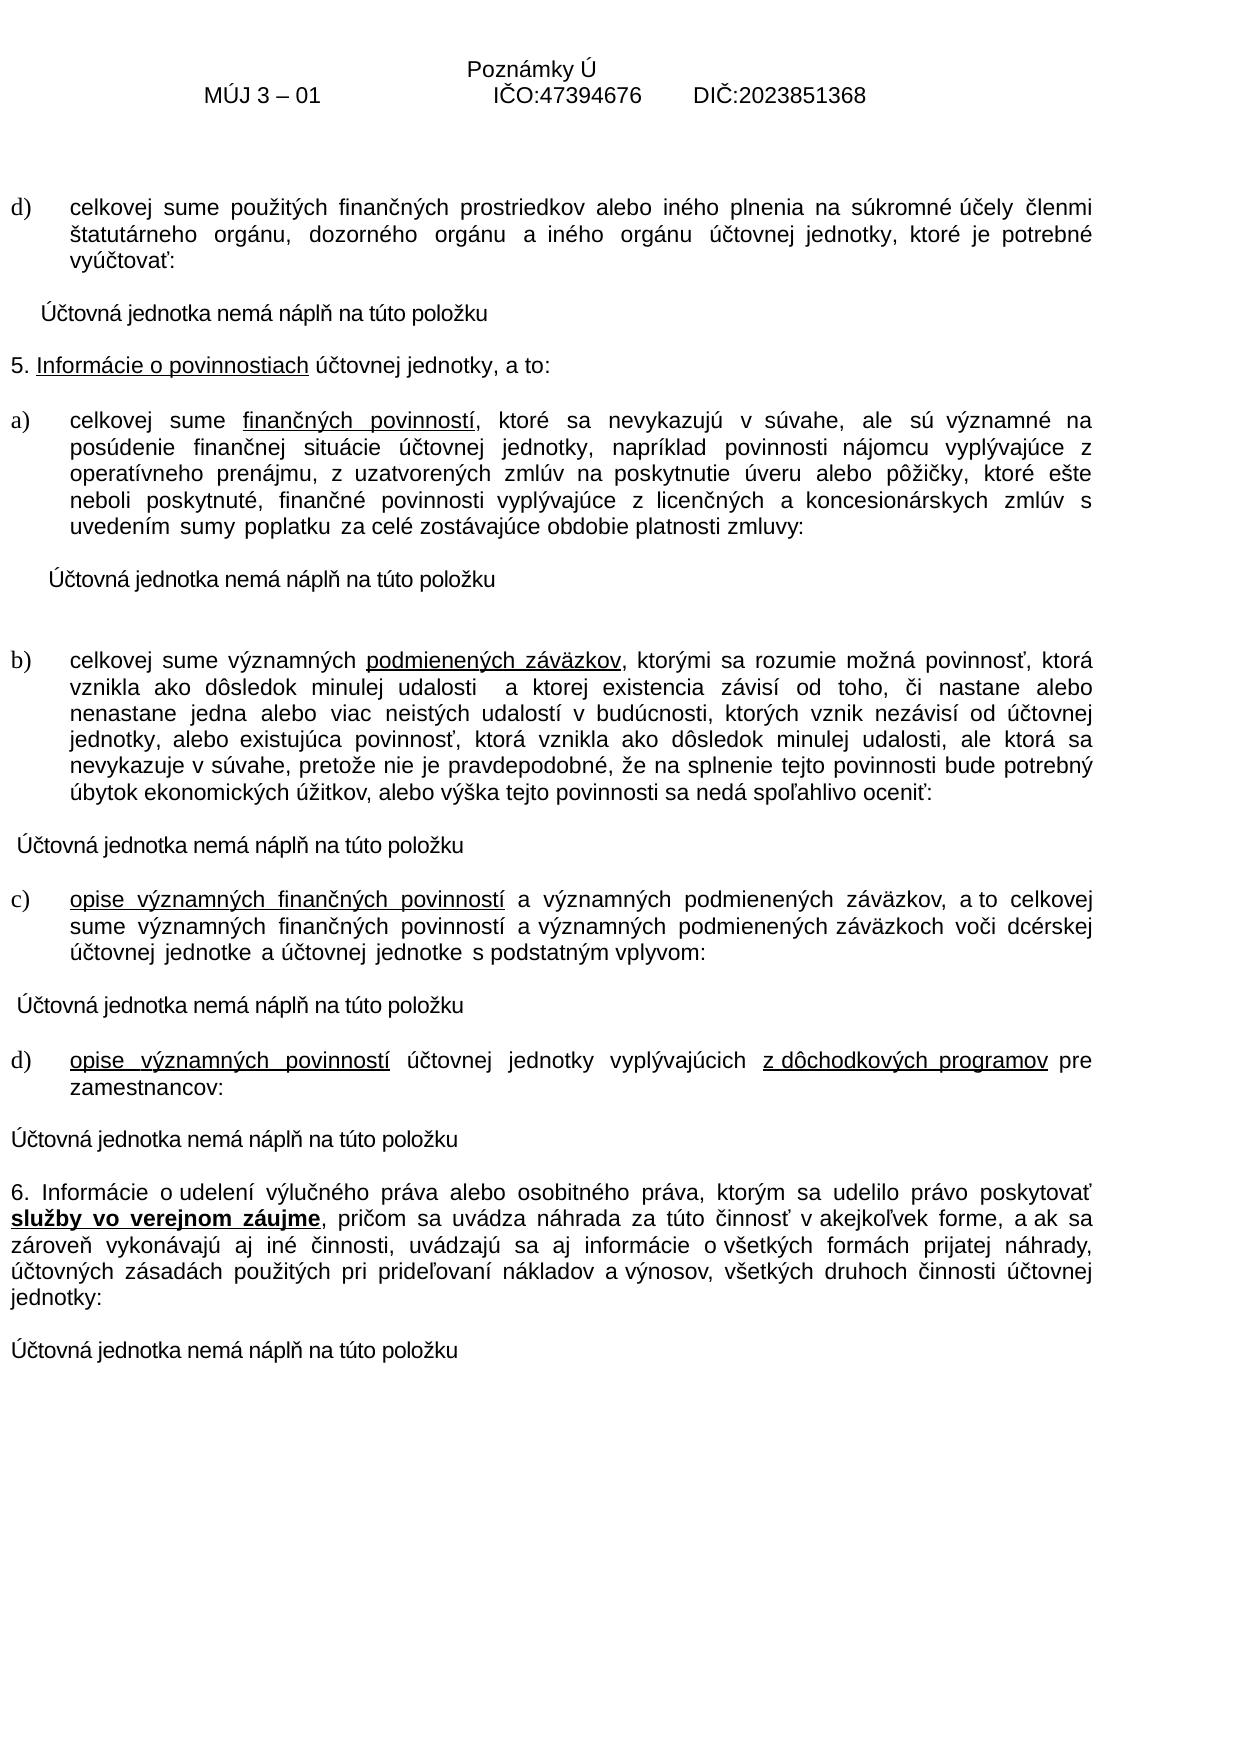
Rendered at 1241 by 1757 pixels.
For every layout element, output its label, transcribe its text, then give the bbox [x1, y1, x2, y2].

list opise významných finančných povinností a významných podmienených záväzkov, a to celkovej sume významných finančných povinností a významných podmienených záväzkoch voči dcérskej účtovnej jednotke a účtovnej jednotke s podstatným vplyvom: [11, 884, 1093, 966]
text Účtovná jednotka nemá náplň na túto položku [11, 832, 1093, 858]
list celkovej sume finančných povinností, ktoré sa nevykazujú v súvahe, ale sú významné na posúdenie finančnej situácie účtovnej jednotky, napríklad povinnosti nájomcu vyplývajúce z operatívneho prenájmu, z uzatvorených zmlúv na poskytnutie úveru alebo pôžičky, ktoré ešte neboli poskytnuté, finančné povinnosti vyplývajúce z licenčných a koncesionárskych zmlúv s uvedením sumy poplatku za celé zostávajúce obdobie platnosti zmluvy: [11, 405, 1093, 539]
list opise významných povinností účtovnej jednotky vyplývajúcich z dôchodkových programov pre zamestnancov: [11, 1045, 1093, 1100]
text Účtovná jednotka nemá náplň na túto položku [11, 1337, 1093, 1363]
text Účtovná jednotka nemá náplň na túto položku [11, 1126, 1093, 1153]
text 5. Informácie o povinnostiach účtovnej jednotky, a to: [11, 352, 1093, 379]
text 6. Informácie o udelení výlučného práva alebo osobitného práva, ktorým sa udelilo právo poskytovať služby vo verejnom záujme, pričom sa uvádza náhrada za túto činnosť v akejkoľvek forme, a ak sa zároveň vykonávajú aj iné činnosti, uvádzajú sa aj informácie o všetkých formách prijatej náhrady, účtovných zásadách použitých pri prideľovaní nákladov a výnosov, všetkých druhoch činnosti účtovnej jednotky: [11, 1179, 1093, 1311]
text Účtovná jednotka nemá náplň na túto položku [11, 992, 1093, 1018]
text Účtovná jednotka nemá náplň na túto položku [48, 566, 1093, 592]
list celkovej sume použitých finančných prostriedkov alebo iného plnenia na súkromné účely členmi štatutárneho orgánu, dozorného orgánu a iného orgánu účtovnej jednotky, ktoré je potrebné vyúčtovať: [11, 192, 1093, 273]
list celkovej sume významných podmienených záväzkov, ktorými sa rozumie možná povinnosť, ktorá vznikla ako dôsledok minulej udalosti a ktorej existencia závisí od toho, či nastane alebo nenastane jedna alebo viac neistých udalostí v budúcnosti, ktorých vznik nezávisí od účtovnej jednotky, alebo existujúca povinnosť, ktorá vznikla ako dôsledok minulej udalosti, ale ktorá sa nevykazuje v súvahe, pretože nie je pravdepodobné, že na splnenie tejto povinnosti bude potrebný úbytok ekonomických úžitkov, alebo výška tejto povinnosti sa nedá spoľahlivo oceniť: [11, 645, 1093, 805]
text Účtovná jednotka nemá náplň na túto položku [11, 300, 1093, 326]
